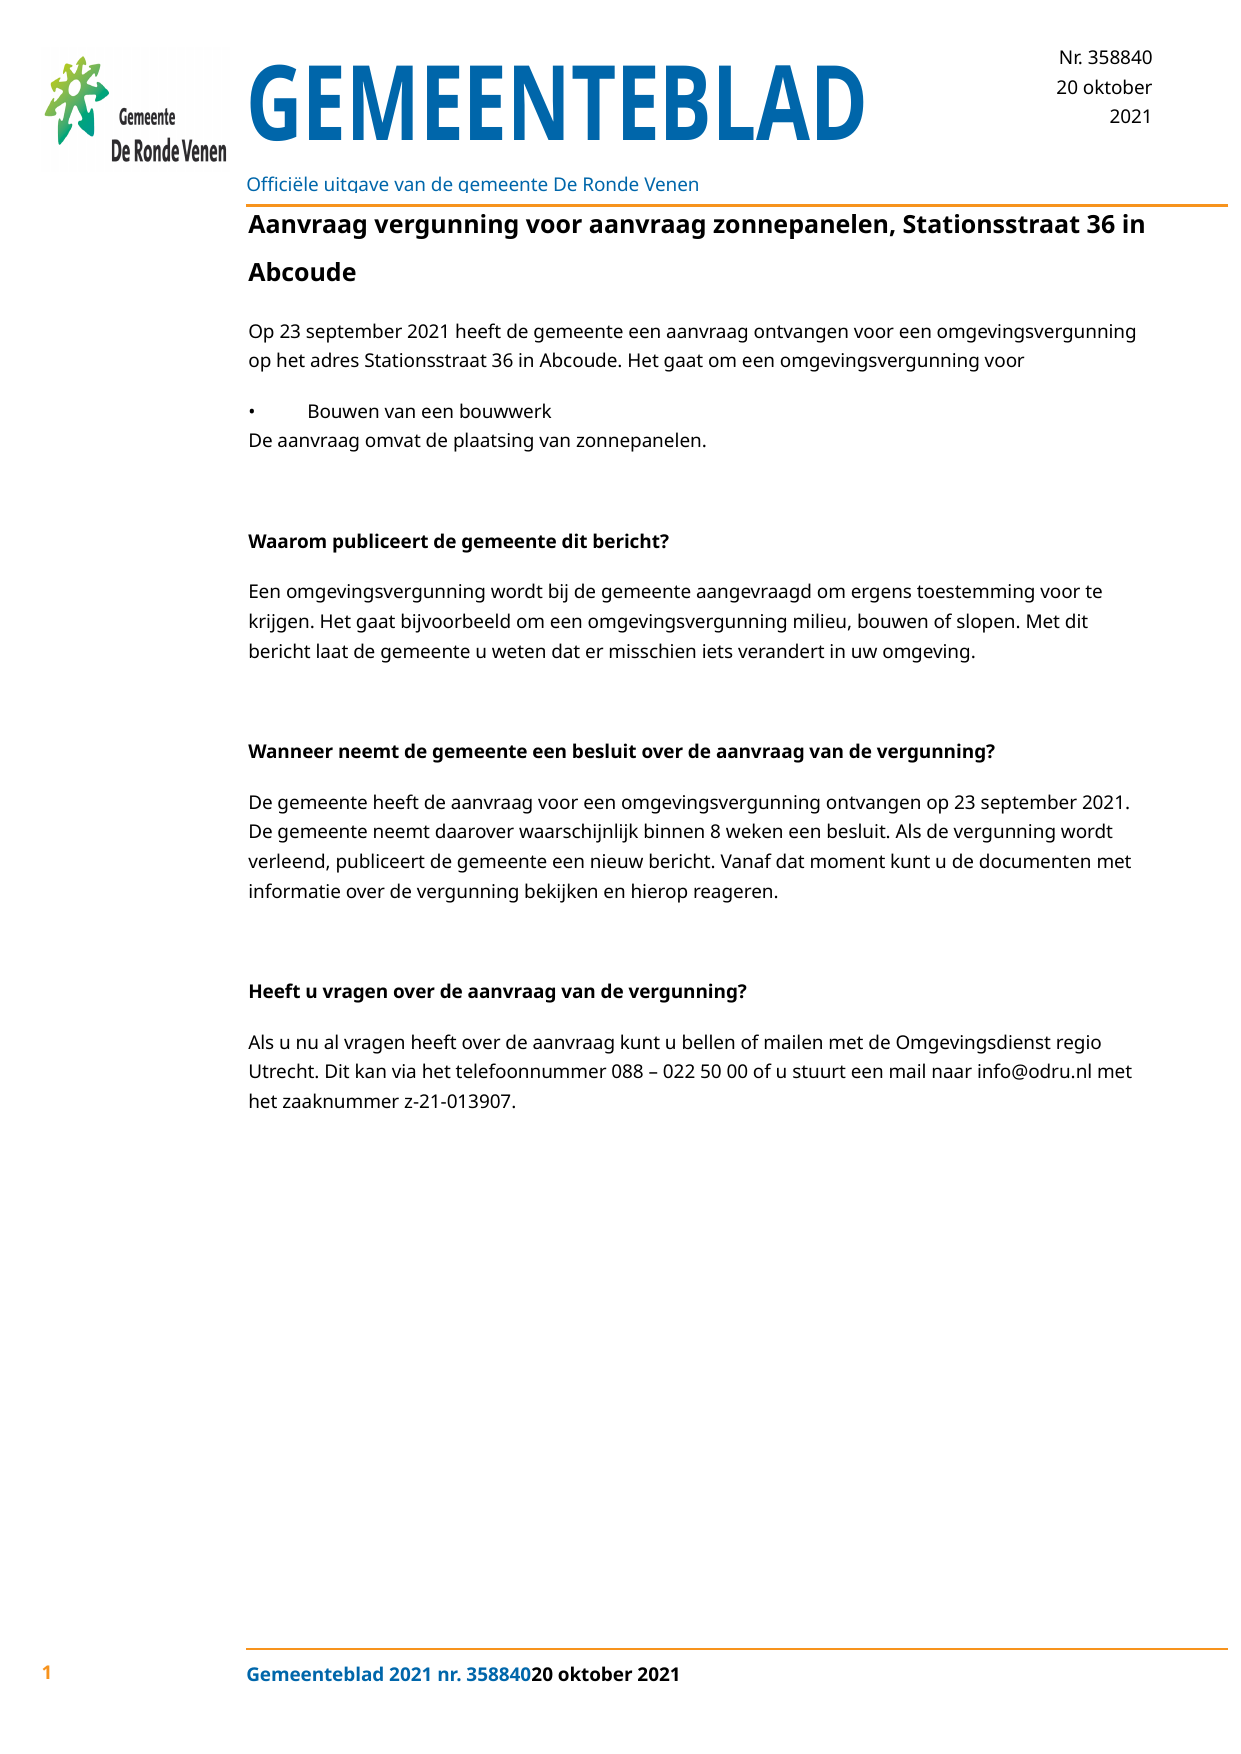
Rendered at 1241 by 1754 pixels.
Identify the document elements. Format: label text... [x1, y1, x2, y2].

text Waarom publiceert de gemeente dit bericht? [248, 528, 1152, 554]
text De aanvraag omvat de plaatsing van zonnepanelen. [248, 427, 1152, 453]
picture [41, 47, 231, 172]
text Heeft u vragen over de aanvraag van de vergunning? [248, 979, 1152, 1004]
text Aanvraag vergunning voor aanvraag zonnepanelen, Stationsstraat 36 in Abcoude [248, 207, 1152, 288]
text Wanneer neemt de gemeente een besluit over de aanvraag van de vergunning? [248, 739, 1152, 764]
text De gemeente heeft de aanvraag voor een omgevingsvergunning ontvangen op 23 september 2021. De gemeente neemt daarover waarschijnlijk binnen 8 weken een besluit. Als de vergunning wordt verleend, publiceert de gemeente een nieuw bericht. Vanaf dat moment kunt u de documenten met informatie over de vergunning bekijken en hierop reageren. [248, 789, 1152, 904]
text Als u nu al vragen heeft over de aanvraag kunt u bellen of mailen met de Omgevingsdienst regio Utrecht. Dit kan via het telefoonnummer 088 – 022 50 00 of u stuurt een mail naar info@odru.nl met het zaaknummer z-21-013907. [248, 1029, 1152, 1114]
text Op 23 september 2021 heeft de gemeente een aanvraag ontvangen voor een omgevingsvergunning op het adres Stationsstraat 36 in Abcoude. Het gaat om een omgevingsvergunning voor [248, 318, 1152, 373]
text Een omgevingsvergunning wordt bij de gemeente aangevraagd om ergens toestemming voor te krijgen. Het gaat bijvoorbeeld om een omgevingsvergunning milieu, bouwen of slopen. Met dit bericht laat de gemeente u weten dat er misschien iets verandert in uw omgeving. [248, 579, 1152, 664]
list Bouwen van een bouwwerk [248, 398, 1152, 424]
